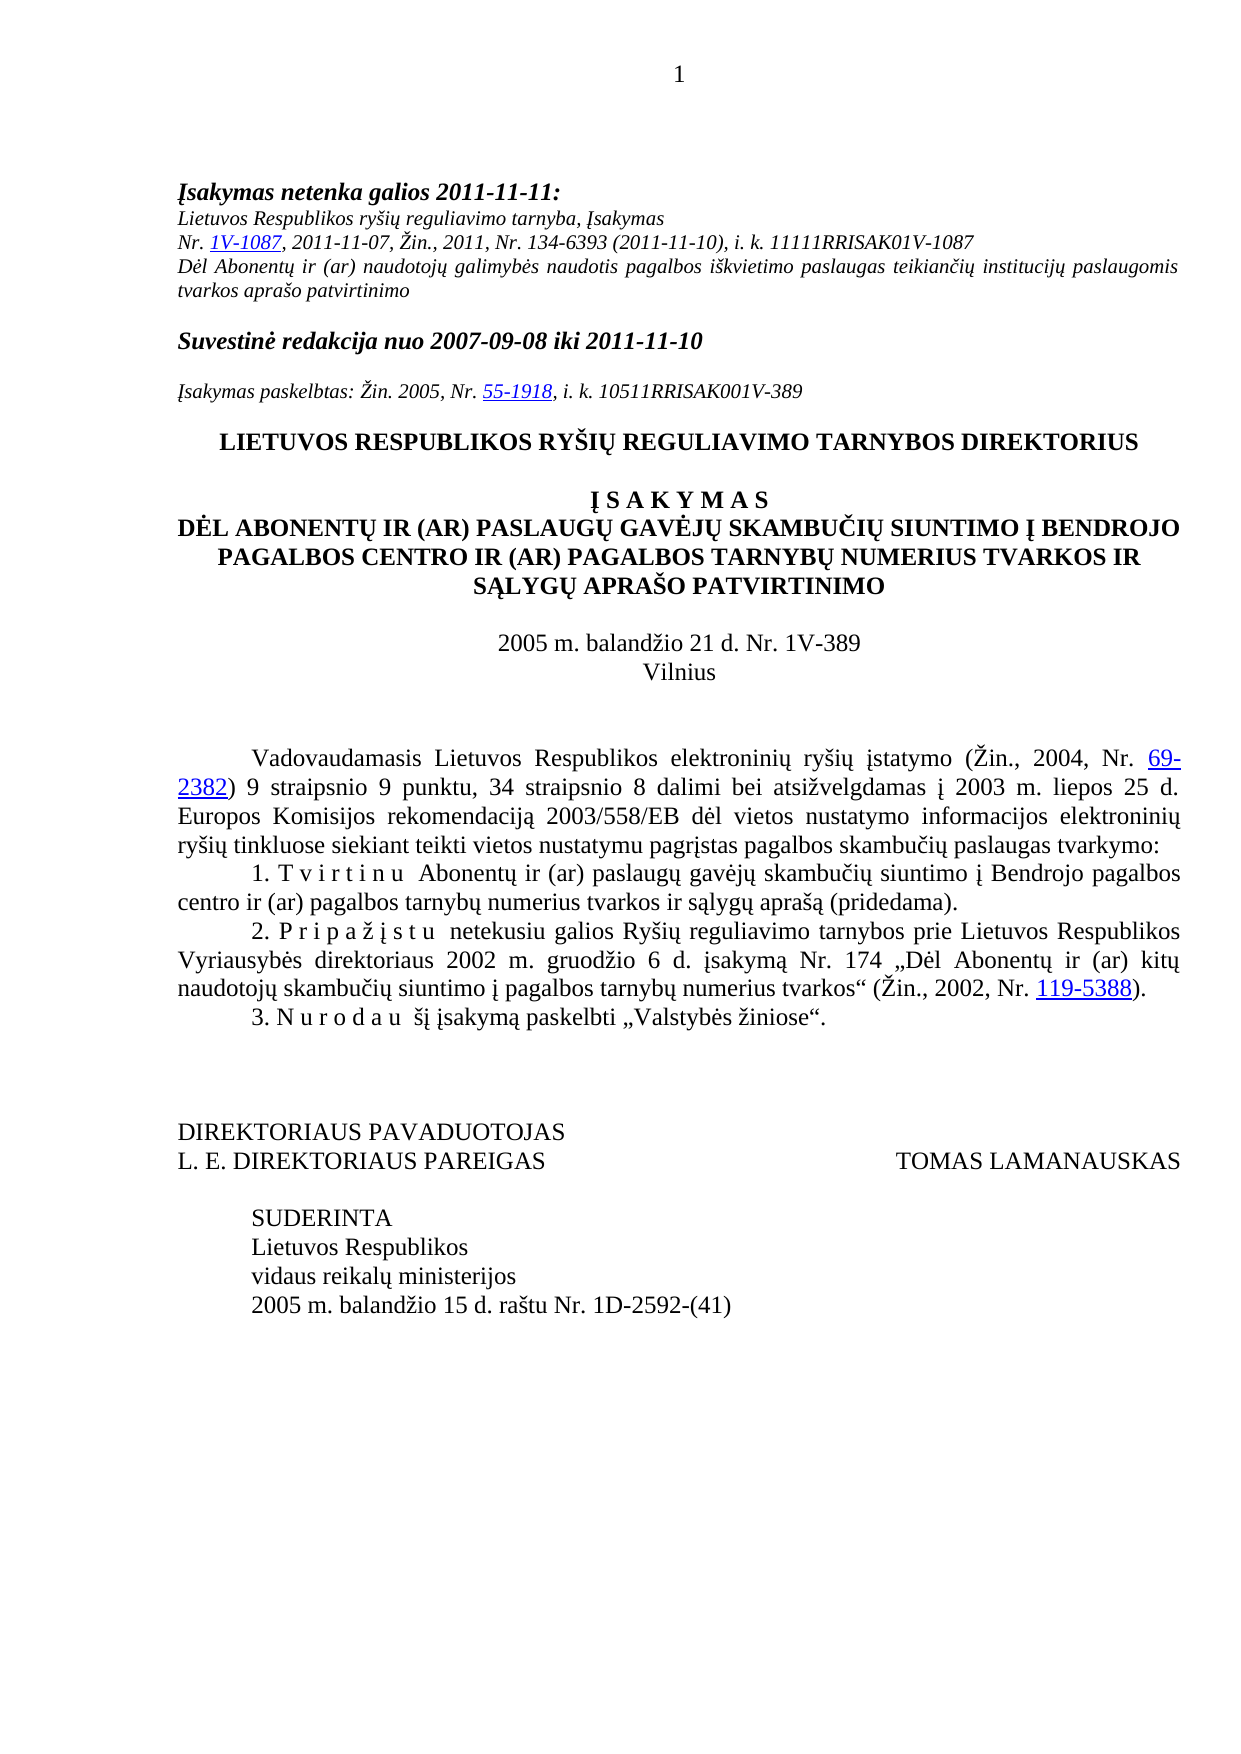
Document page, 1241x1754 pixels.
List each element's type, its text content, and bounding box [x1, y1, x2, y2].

text l. e. direktoriaus pareigas Tomas Lamanauskas [177, 1146, 1181, 1175]
text 2. Pripažįstu netekusiu galios Ryšių reguliavimo tarnybos prie Lietuvos Respublikos Vyriausybės direktoriaus 2002 m. gruodžio 6 d. įsakymą Nr. 174 „Dėl Abonentų ir (ar) kitų naudotojų skambučių siuntimo į pagalbos tarnybų numerius tvarkos“ (Žin., 2002, Nr. 119-5388). [177, 916, 1181, 1002]
text DĖL ABONENTŲ IR (AR) PASLAUGŲ GAVĖJŲ SKAMBUČIŲ SIUNTIMO Į BENDROJO PAGALBOS CENTRO IR (AR) PAGALBOS TARNYBŲ NUMERIUS TVARKOS IR SĄLYGŲ APRAŠO PATVIRTINIMO [177, 513, 1181, 600]
text Į S A K Y M A S [177, 485, 1181, 513]
text 1. Tvirtinu Abonentų ir (ar) paslaugų gavėjų skambučių siuntimo į Bendrojo pagalbos centro ir (ar) pagalbos tarnybų numerius tvarkos ir sąlygų aprašą (pridedama). [177, 858, 1181, 916]
text Lietuvos Respublikos [177, 1232, 1181, 1261]
text Direktoriaus pavaduotojas [177, 1117, 1181, 1146]
text Vilnius [177, 657, 1181, 686]
text 3. Nurodau šį įsakymą paskelbti „Valstybės žiniose“. [177, 1002, 1181, 1031]
text LIETUVOS RESPUBLIKOS RYŠIŲ REGULIAVIMO TARNYBOS DIREKTORIUS [177, 427, 1181, 456]
text Dėl Abonentų ir (ar) naudotojų galimybės naudotis pagalbos iškvietimo paslaugas teikiančių institucijų paslaugomis tvarkos aprašo patvirtinimo [177, 254, 1181, 302]
text SUDERINTA [177, 1203, 1181, 1232]
text Įsakymas paskelbtas: Žin. 2005, Nr. 55-1918, i. k. 10511RRISAK001V-389 [177, 379, 1181, 403]
text Suvestinė redakcija nuo 2007-09-08 iki 2011-11-10 [177, 326, 1181, 355]
text Nr. 1V-1087, 2011-11-07, Žin., 2011, Nr. 134-6393 (2011-11-10), i. k. 11111RRISAK01V-1087 [177, 230, 1181, 254]
text Įsakymas netenka galios 2011-11-11: [177, 177, 1181, 206]
text Lietuvos Respublikos ryšių reguliavimo tarnyba, Įsakymas [177, 206, 1181, 230]
text 2005 m. balandžio 15 d. raštu Nr. 1D-2592-(41) [177, 1290, 1181, 1318]
text Vadovaudamasis Lietuvos Respublikos elektroninių ryšių įstatymo (Žin., 2004, Nr. 69-2382) 9 straipsnio 9 punktu, 34 straipsnio 8 dalimi bei atsižvelgdamas į 2003 m. liepos 25 d. Europos Komisijos rekomendaciją 2003/558/EB dėl vietos nustatymo informacijos elektroninių ryšių tinkluose siekiant teikti vietos nustatymu pagrįstas pagalbos skambučių paslaugas tvarkymo: [177, 743, 1181, 858]
text 2005 m. balandžio 21 d. Nr. 1V-389 [177, 628, 1181, 657]
text vidaus reikalų ministerijos [177, 1261, 1181, 1290]
